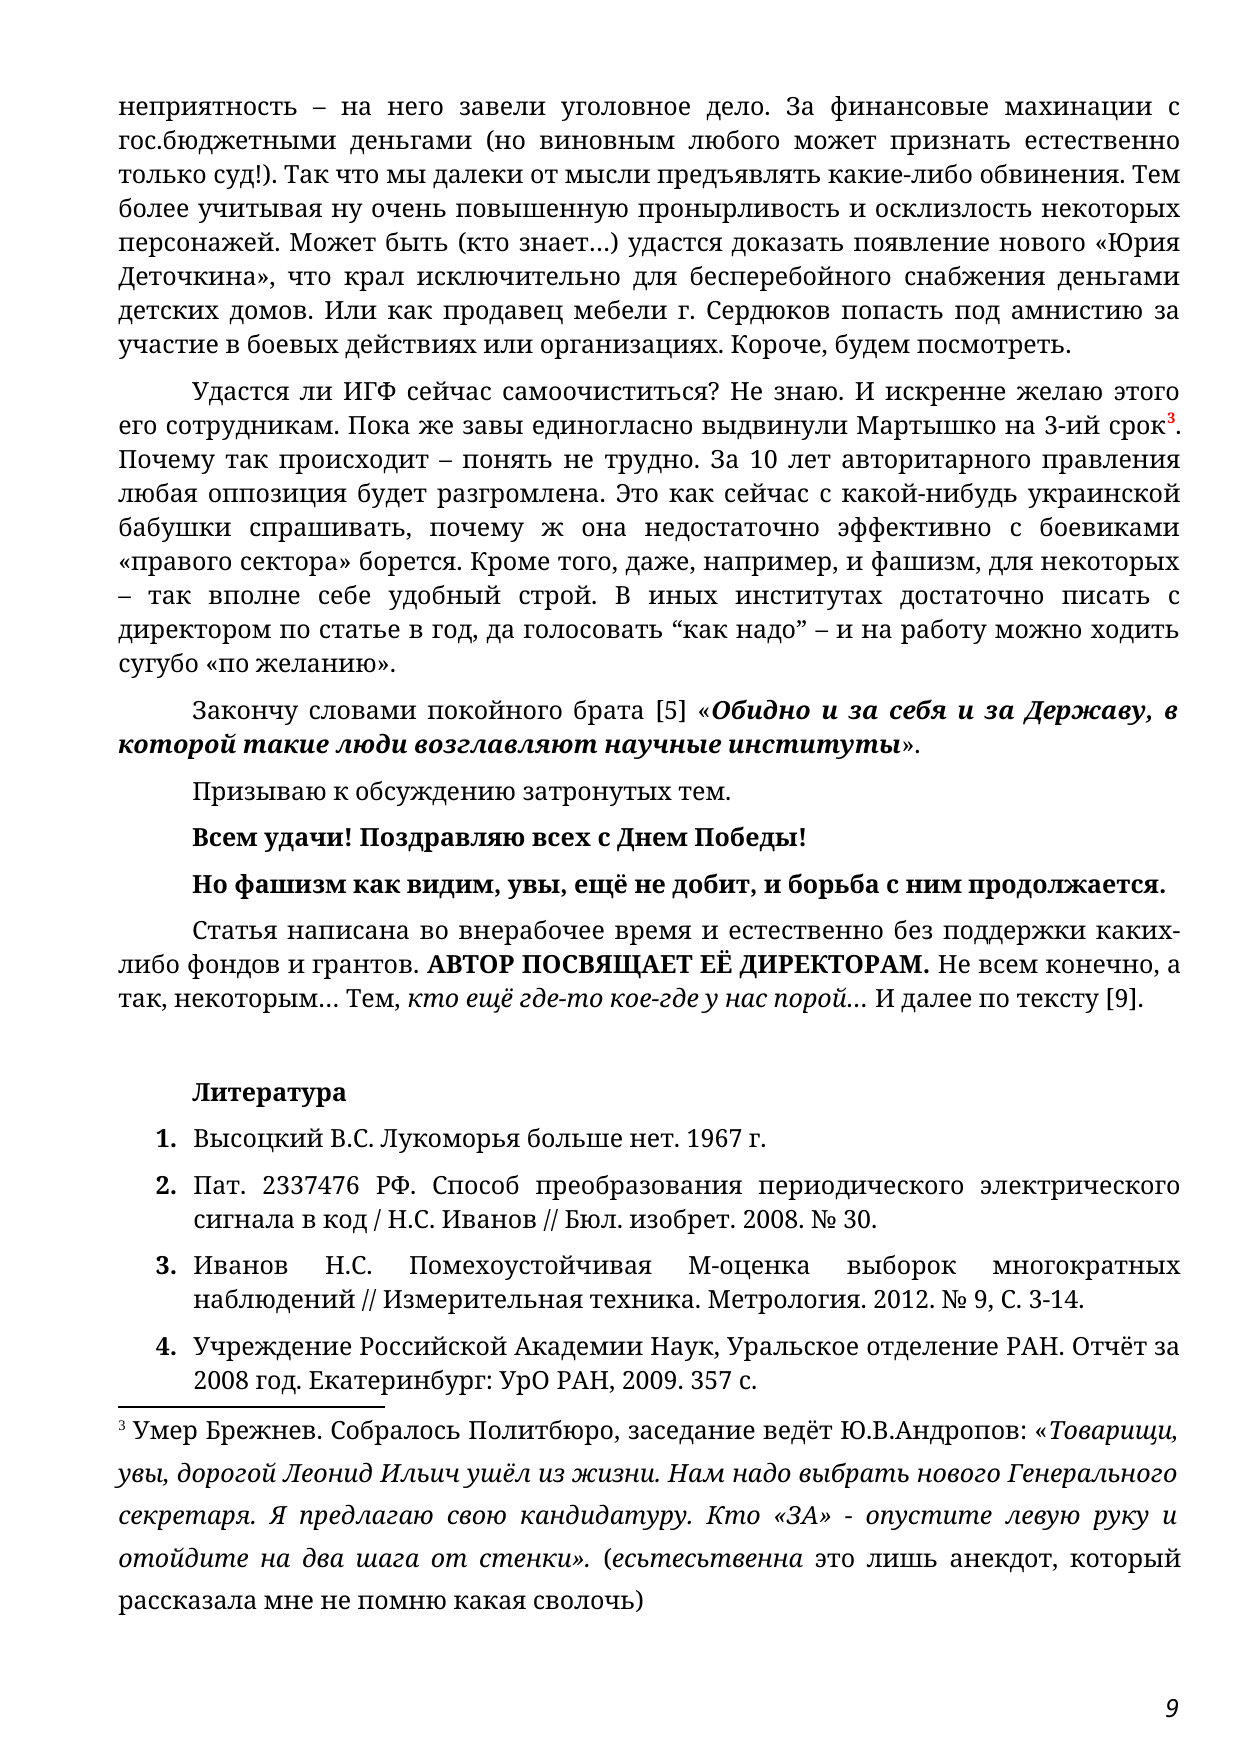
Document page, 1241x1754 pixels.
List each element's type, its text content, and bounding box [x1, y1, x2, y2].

text Литература [118, 1074, 1181, 1108]
list Высоцкий В.С. Лукоморья больше нет. 1967 г. [156, 1121, 1181, 1155]
text Но фашизм как видим, увы, ещё не добит, и борьба с ним продолжается. [118, 866, 1181, 901]
text Удастся ли ИГФ сейчас самоочиститься? Не знаю. И искренне желаю этого его сотрудникам. Пока же завы единогласно выдвинули Мартышко на 3-ий срок. Почему так происходит – понять не трудно. За 10 лет авторитарного правления любая оппозиция будет разгромлена. Это как сейчас с какой-нибудь украинской бабушки спрашивать, почему ж она недостаточно эффективно с боевиками «правого сектора» борется. Кроме того, даже, например, и фашизм, для некоторых – так вполне себе удобный строй. В иных институтах достаточно писать с директором по статье в год, да голосовать “как надо” – и на работу можно ходить сугубо «по желанию». [118, 374, 1181, 680]
list Учреждение Российской Академии Наук, Уральское отделение РАН. Отчёт за 2008 год. Екатеринбург: УрО РАН, 2009. 357 с. [156, 1329, 1181, 1397]
list Иванов Н.С. Помехоустойчивая М-оценка выборок многократных наблюдений // Измерительная техника. Метрология. 2012. № 9, С. 3-14. [156, 1248, 1181, 1316]
text Закончу словами покойного брата [5] «Обидно и за себя и за Державу, в которой такие люди возглавляют научные институты». [118, 693, 1181, 761]
text Статья написана во внерабочее время и естественно без поддержки каких-либо фондов и грантов. АВТОР ПОСВЯЩАЕТ ЕЁ ДИРЕКТОРАМ. Не всем конечно, а так, некоторым… Тем, кто ещё где-то кое-где у нас порой… И далее по тексту [9]. [118, 913, 1181, 1015]
text Умер Брежнев. Собралось Политбюро, заседание ведёт Ю.В.Андропов: «Товарищи, увы, дорогой Леонид Ильич ушёл из жизни. Нам надо выбрать нового Генерального секретаря. Я предлагаю свою кандидатуру. Кто «ЗА» - опустите левую руку и отойдите на два шага от стенки». (есьтесьтвенна это лишь анекдот, который рассказала мне не помню какая сволочь) [118, 1413, 1181, 1617]
text неприятность – на него завели уголовное дело. За финансовые махинации с гос.бюджетными деньгами (но виновным любого может признать естественно только суд!). Так что мы далеки от мысли предъявлять какие-либо обвинения. Тем более учитывая ну очень повышенную пронырливость и осклизлость некоторых персонажей. Может быть (кто знает…) удастся доказать появление нового «Юрия Деточкина», что крал исключительно для бесперебойного снабжения деньгами детских домов. Или как продавец мебели г. Сердюков попасть под амнистию за участие в боевых действиях или организациях. Короче, будем посмотреть. [118, 89, 1181, 361]
list Пат. 2337476 РФ. Способ преобразования периодического электрического сигнала в код / Н.С. Иванов // Бюл. изобрет. 2008. № 30. [156, 1167, 1181, 1236]
text Всем удачи! Поздравляю всех с Днем Победы! [118, 820, 1181, 854]
text Призываю к обсуждению затронутых тем. [118, 773, 1181, 807]
